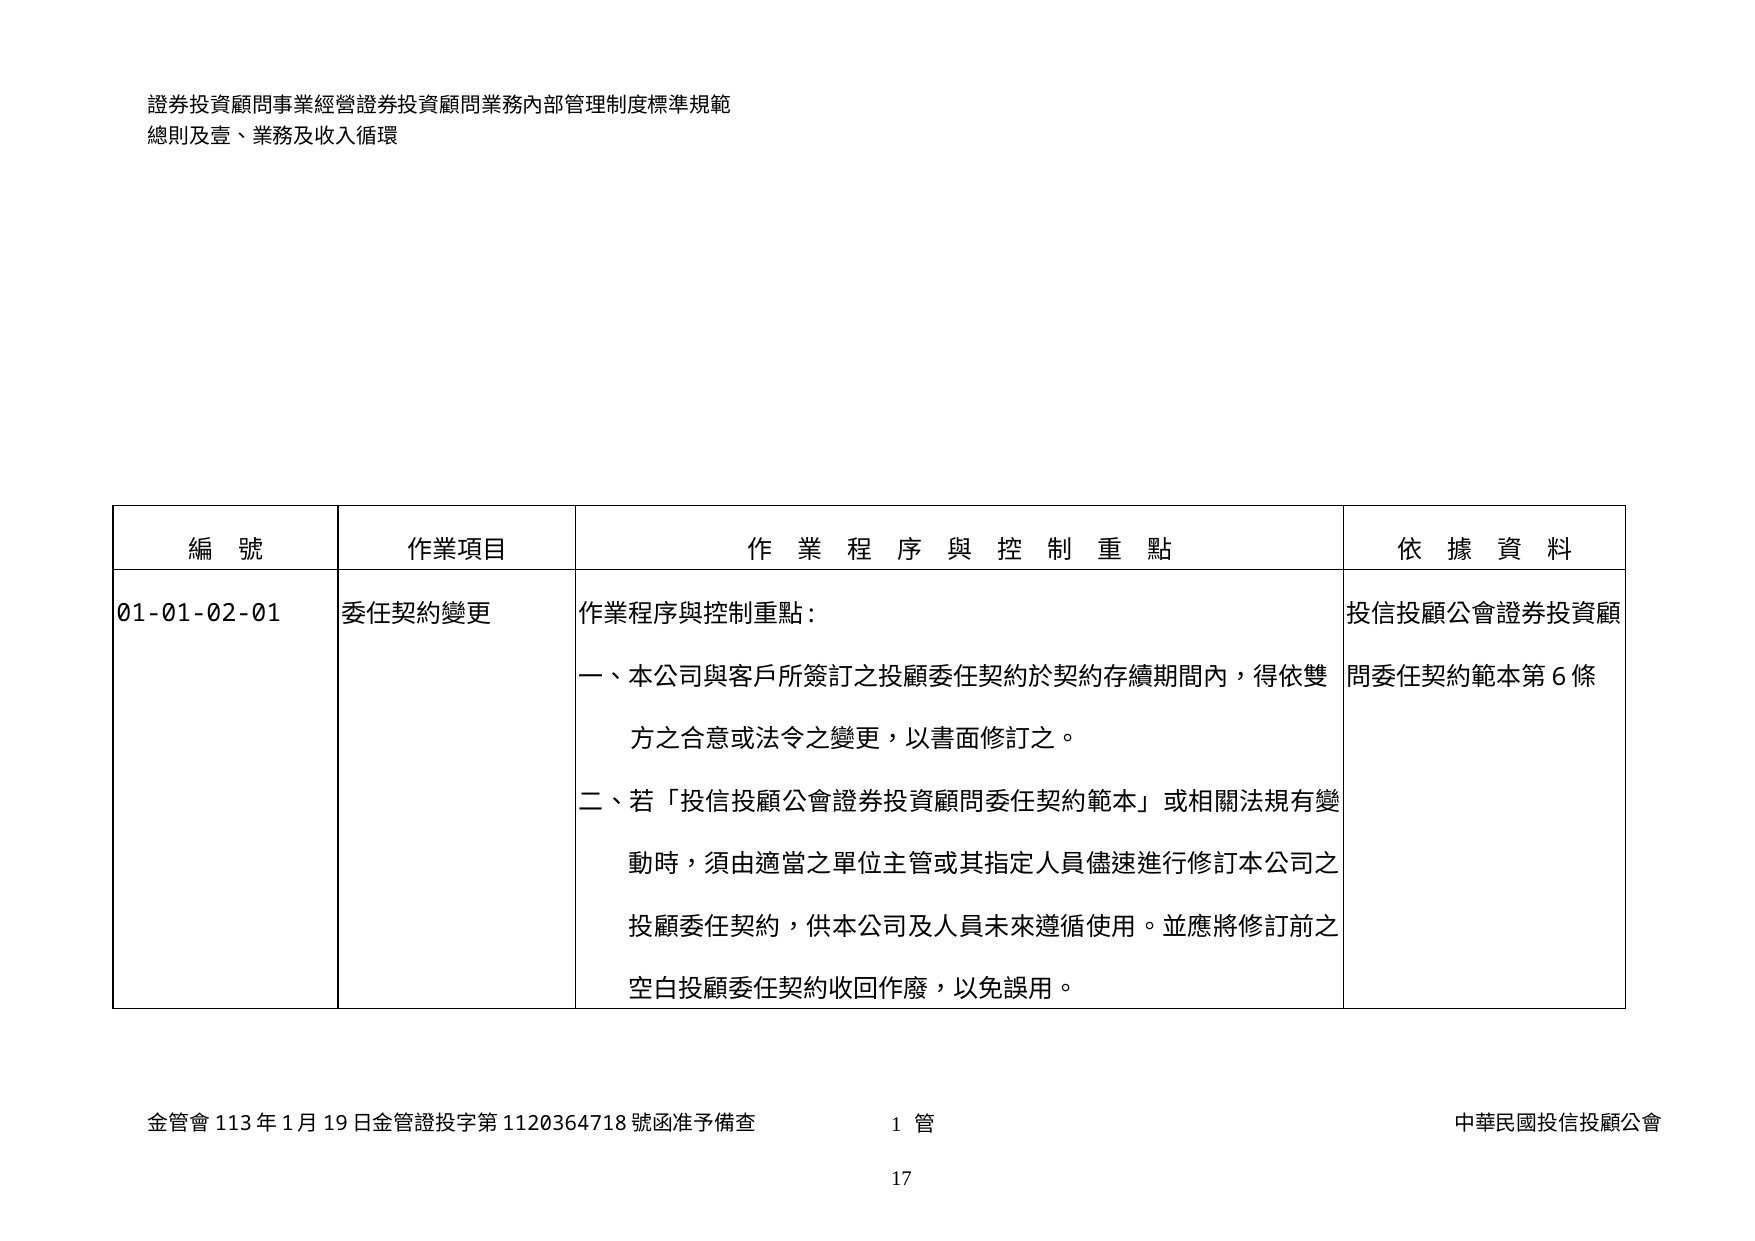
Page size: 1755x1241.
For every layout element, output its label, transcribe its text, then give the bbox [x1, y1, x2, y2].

table_header 依 據 資 料 [1344, 506, 1625, 568]
table_cell 投信投顧公會證券投資顧問委任契約範本第6條 [1344, 570, 1625, 1008]
table_header 作業項目 [339, 506, 575, 568]
table_header 編 號 [114, 506, 337, 568]
table_cell 01-01-02-01 [114, 570, 337, 1008]
table_cell 作業程序與控制重點: 一、本公司與客戶所簽訂之投顧委任契約於契約存續期間內，得依雙方之合意或法令之變更，以書面修訂之。 二、若「投信投顧公會證券投資顧問委任契約範本」或相關法規有變動時，須由適當之單位主管或其指定人員儘速進行修訂本公司之投顧委任契約，供本公司及人員未來遵循使用。並應將修訂前之空白投顧委任契約收回作廢，以免誤用。 [576, 570, 1343, 1008]
table_cell 委任契約變更 [339, 570, 575, 1008]
table_header 作 業 程 序 與 控 制 重 點 [576, 506, 1343, 568]
